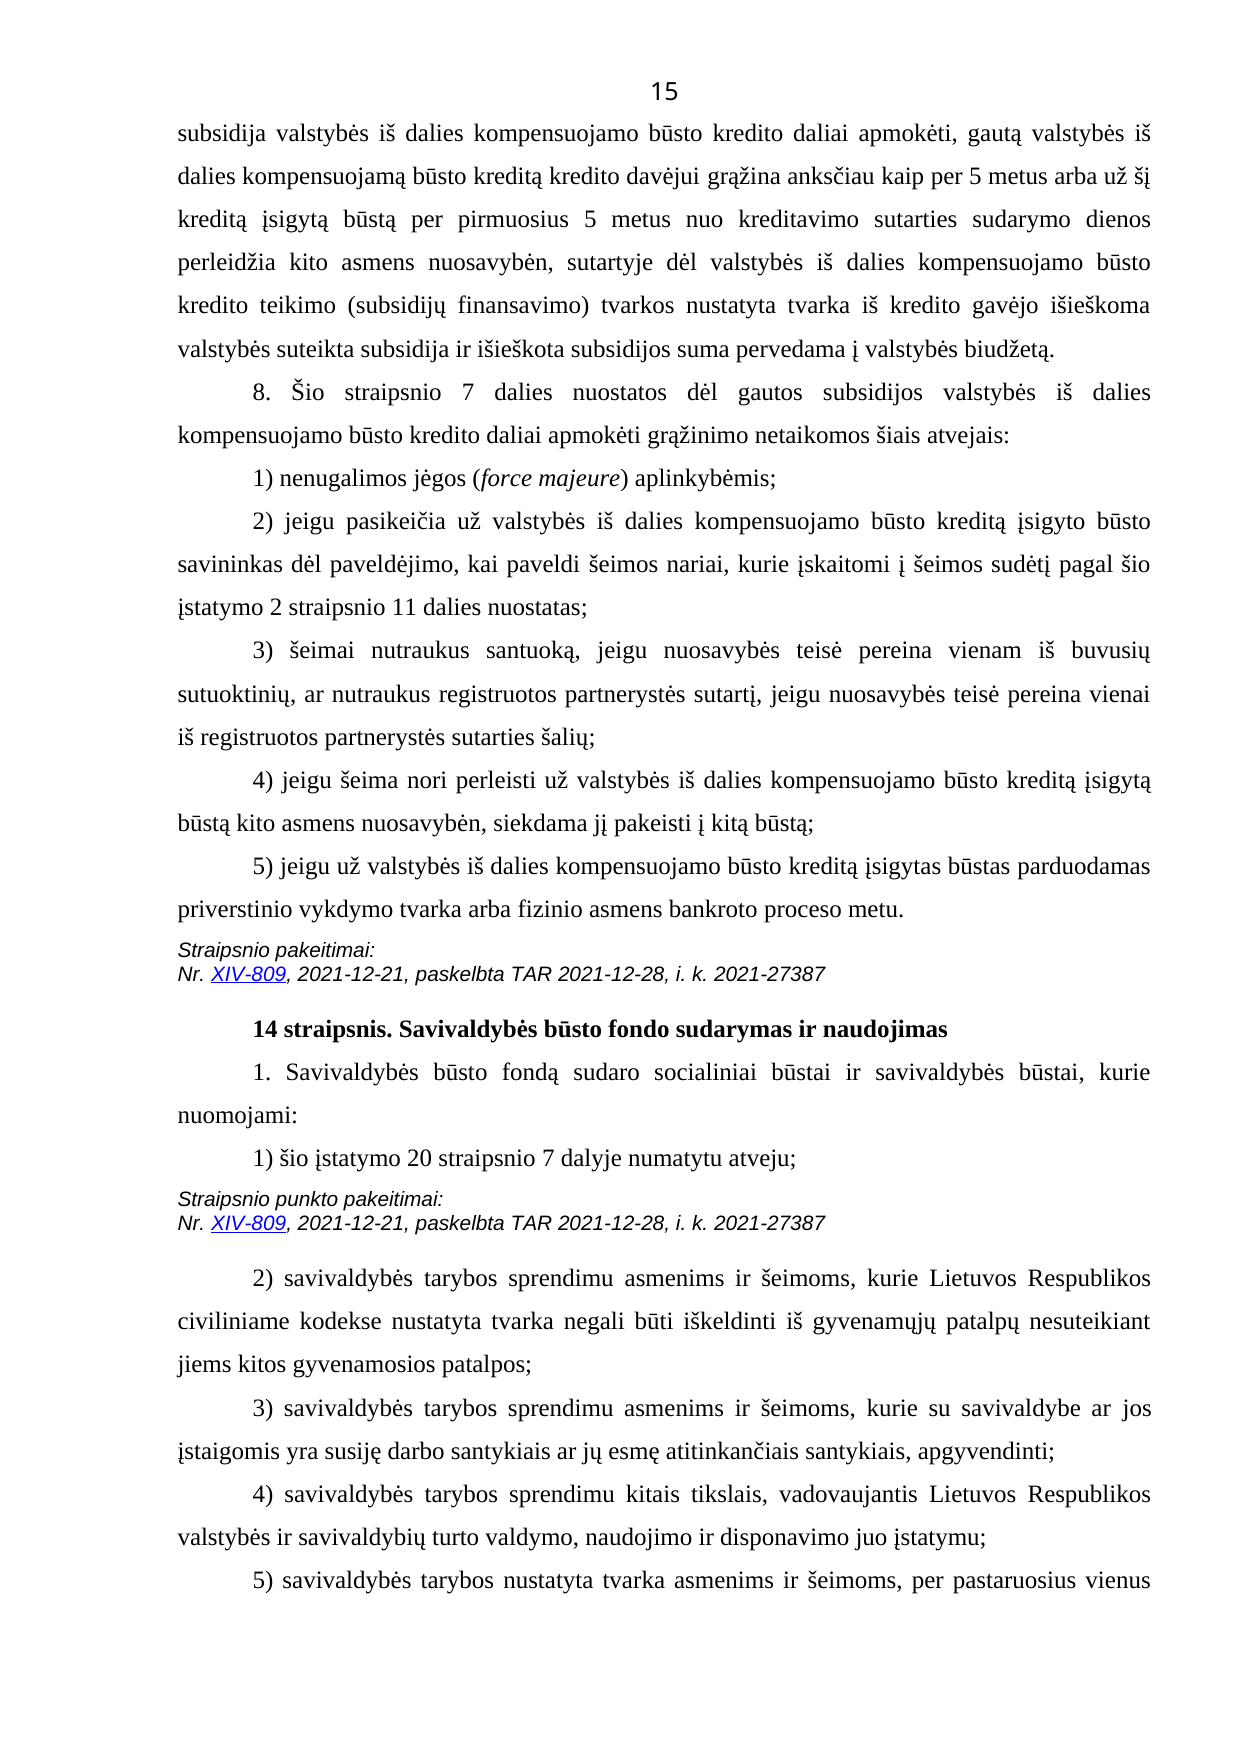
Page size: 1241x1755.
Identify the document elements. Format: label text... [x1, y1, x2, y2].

text subsidija valstybės iš dalies kompensuojamo būsto kredito daliai apmokėti, gautą valstybės iš dalies kompensuojamą būsto kreditą kredito davėjui grąžina anksčiau kaip per 5 metus arba už šį kreditą įsigytą būstą per pirmuosius 5 metus nuo kreditavimo sutarties sudarymo dienos perleidžia kito asmens nuosavybėn, sutartyje dėl valstybės iš dalies kompensuojamo būsto kredito teikimo (subsidijų finansavimo) tvarkos nustatyta tvarka iš kredito gavėjo išieškoma valstybės suteikta subsidija ir išieškota subsidijos suma pervedama į valstybės biudžetą. [177, 118, 1152, 362]
text 2) jeigu pasikeičia už valstybės iš dalies kompensuojamo būsto kreditą įsigyto būsto savininkas dėl paveldėjimo, kai paveldi šeimos nariai, kurie įskaitomi į šeimos sudėtį pagal šio įstatymo 2 straipsnio 11 dalies nuostatas; [177, 506, 1152, 621]
text 4) jeigu šeima nori perleisti už valstybės iš dalies kompensuojamo būsto kreditą įsigytą būstą kito asmens nuosavybėn, siekdama jį pakeisti į kitą būstą; [177, 765, 1152, 837]
text 1) šio įstatymo 20 straipsnio 7 dalyje numatytu atveju; [177, 1143, 1152, 1172]
text 14 straipsnis. Savivaldybės būsto fondo sudarymas ir naudojimas [177, 1014, 1152, 1043]
text 8. Šio straipsnio 7 dalies nuostatos dėl gautos subsidijos valstybės iš dalies kompensuojamo būsto kredito daliai apmokėti grąžinimo netaikomos šiais atvejais: [177, 377, 1152, 449]
text 4) savivaldybės tarybos sprendimu kitais tikslais, vadovaujantis Lietuvos Respublikos valstybės ir savivaldybių turto valdymo, naudojimo ir disponavimo juo įstatymu; [177, 1479, 1152, 1551]
text Straipsnio punkto pakeitimai: [177, 1187, 1152, 1211]
text 3) savivaldybės tarybos sprendimu asmenims ir šeimoms, kurie su savivaldybe ar jos įstaigomis yra susiję darbo santykiais ar jų esmę atitinkančiais santykiais, apgyvendinti; [177, 1393, 1152, 1464]
text 1. Savivaldybės būsto fondą sudaro socialiniai būstai ir savivaldybės būstai, kurie nuomojami: [177, 1057, 1152, 1129]
text 2) savivaldybės tarybos sprendimu asmenims ir šeimoms, kurie Lietuvos Respublikos civiliniame kodekse nustatyta tvarka negali būti iškeldinti iš gyvenamųjų patalpų nesuteikiant jiems kitos gyvenamosios patalpos; [177, 1263, 1152, 1378]
text 5) jeigu už valstybės iš dalies kompensuojamo būsto kreditą įsigytas būstas parduodamas priverstinio vykdymo tvarka arba fizinio asmens bankroto proceso metu. [177, 851, 1152, 923]
text 5) savivaldybės tarybos nustatyta tvarka asmenims ir šeimoms, per pastaruosius vienus [177, 1565, 1152, 1594]
text Nr. XIV-809, 2021-12-21, paskelbta TAR 2021-12-28, i. k. 2021-27387 [177, 1211, 1152, 1234]
text Nr. XIV-809, 2021-12-21, paskelbta TAR 2021-12-28, i. k. 2021-27387 [177, 961, 1152, 985]
text 1) nenugalimos jėgos (force majeure) aplinkybėmis; [177, 463, 1152, 492]
text Straipsnio pakeitimai: [177, 937, 1152, 961]
text 3) šeimai nutraukus santuoką, jeigu nuosavybės teisė pereina vienam iš buvusių sutuoktinių, ar nutraukus registruotos partnerystės sutartį, jeigu nuosavybės teisė pereina vienai iš registruotos partnerystės sutarties šalių; [177, 636, 1152, 751]
